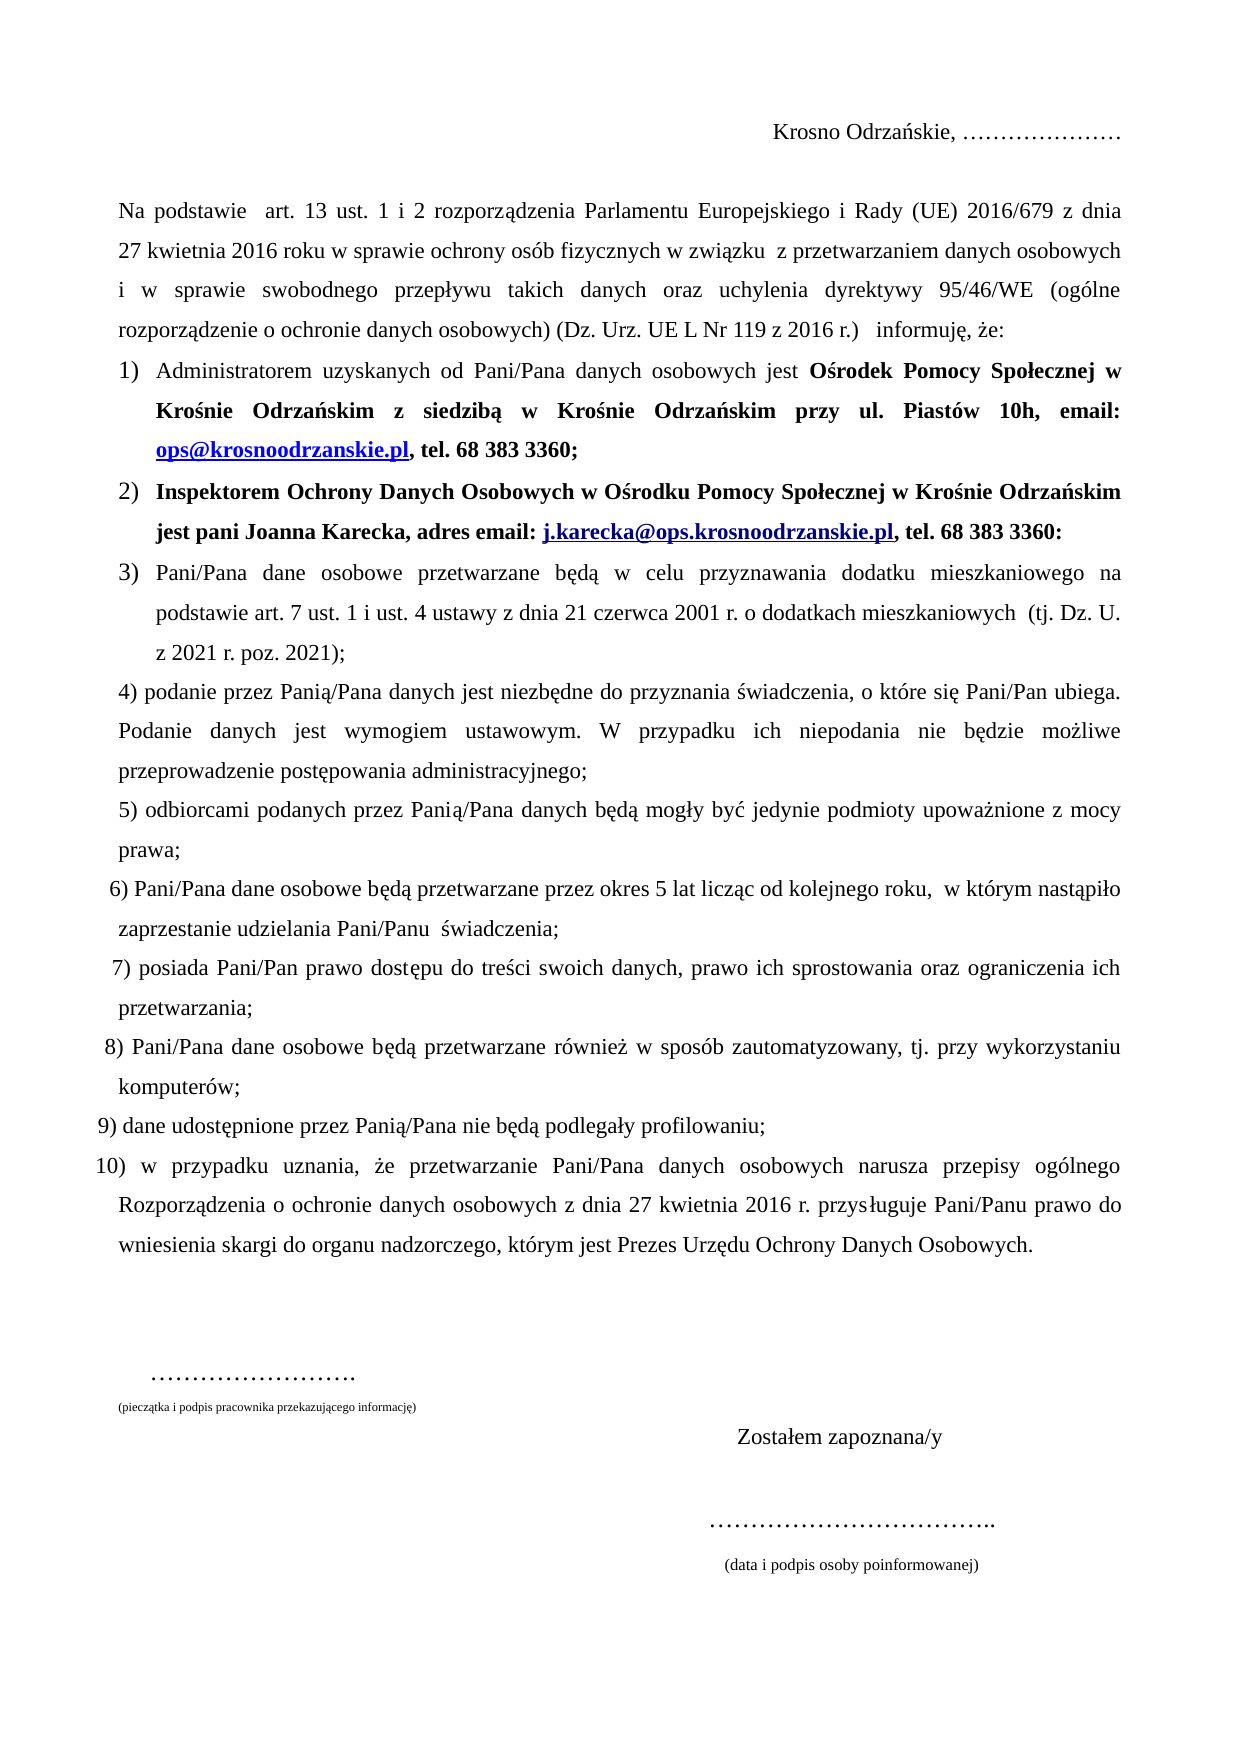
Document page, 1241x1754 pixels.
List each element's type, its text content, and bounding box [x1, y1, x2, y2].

list Pani/Pana dane osobowe przetwarzane będą w celu przyznawania dodatku mieszkaniowego na podstawie art. 7 ust. 1 i ust. 4 ustawy z dnia 21 czerwca 2001 r. o dodatkach mieszkaniowych (tj. Dz. U. z 2021 r. poz. 2021); [118, 557, 1122, 665]
list Administratorem uzyskanych od Pani/Pana danych osobowych jest Ośrodek Pomocy Społecznej w Krośnie Odrzańskim z siedzibą w Krośnie Odrzańskim przy ul. Piastów 10h, email: ops@krosnoodrzanskie.pl, tel. 68 383 3360; [118, 355, 1122, 463]
text 6) Pani/Pana dane osobowe będą przetwarzane przez okres 5 lat licząc od kolejnego roku, w którym nastąpiło zaprzestanie udzielania Pani/Panu świadczenia; [81, 876, 1122, 941]
text …………………………….. [634, 1504, 1122, 1533]
text 4) podanie przez Panią/Pana danych jest niezbędne do przyznania świadczenia, o które się Pani/Pan ubiega. Podanie danych jest wymogiem ustawowym. W przypadku ich niepodania nie będzie możliwe przeprowadzenie postępowania administracyjnego; [118, 678, 1122, 783]
text 10) w przypadku uznania, że przetwarzanie Pani/Pana danych osobowych narusza przepisy ogólnego Rozporządzenia o ochronie danych osobowych z dnia 27 kwietnia 2016 r. przysługuje Pani/Panu prawo do wniesienia skargi do organu nadzorczego, którym jest Prezes Urzędu Ochrony Danych Osobowych. [81, 1152, 1122, 1257]
text Zostałem zapoznana/y [118, 1421, 1122, 1450]
text 9) dane udostępnione przez Panią/Pana nie będą podlegały profilowaniu; [81, 1112, 1122, 1139]
text Krosno Odrzańskie, ………………… [118, 118, 1122, 144]
text ……………………. [118, 1357, 1122, 1385]
text 8) Pani/Pana dane osobowe będą przetwarzane również w sposób zautomatyzowany, tj. przy wykorzystaniu komputerów; [81, 1033, 1122, 1099]
text Na podstawie art. 13 ust. 1 i 2 rozporządzenia Parlamentu Europejskiego i Rady (UE) 2016/679 z dnia 27 kwietnia 2016 roku w sprawie ochrony osób fizycznych w związku z przetwarzaniem danych osobowych i w sprawie swobodnego przepływu takich danych oraz uchylenia dyrektywy 95/46/WE (ogólne rozporządzenie o ochronie danych osobowych) (Dz. Urz. UE L Nr 119 z 2016 r.) informuję, że: [118, 197, 1122, 342]
text (pieczątka i podpis pracownika przekazującego informację) [118, 1400, 1122, 1414]
text 7) posiada Pani/Pan prawo dostępu do treści swoich danych, prawo ich sprostowania oraz ograniczenia ich przetwarzania; [81, 954, 1122, 1020]
list Inspektorem Ochrony Danych Osobowych w Ośrodku Pomocy Społecznej w Krośnie Odrzańskim jest pani Joanna Karecka, adres email: j.karecka@ops.krosnoodrzanskie.pl, tel. 68 383 3360: [118, 476, 1122, 544]
text 5) odbiorcami podanych przez Panią/Pana danych będą mogły być jedynie podmioty upoważnione z mocy prawa; [81, 797, 1122, 862]
text (data i podpis osoby poinformowanej) [118, 1547, 1122, 1576]
